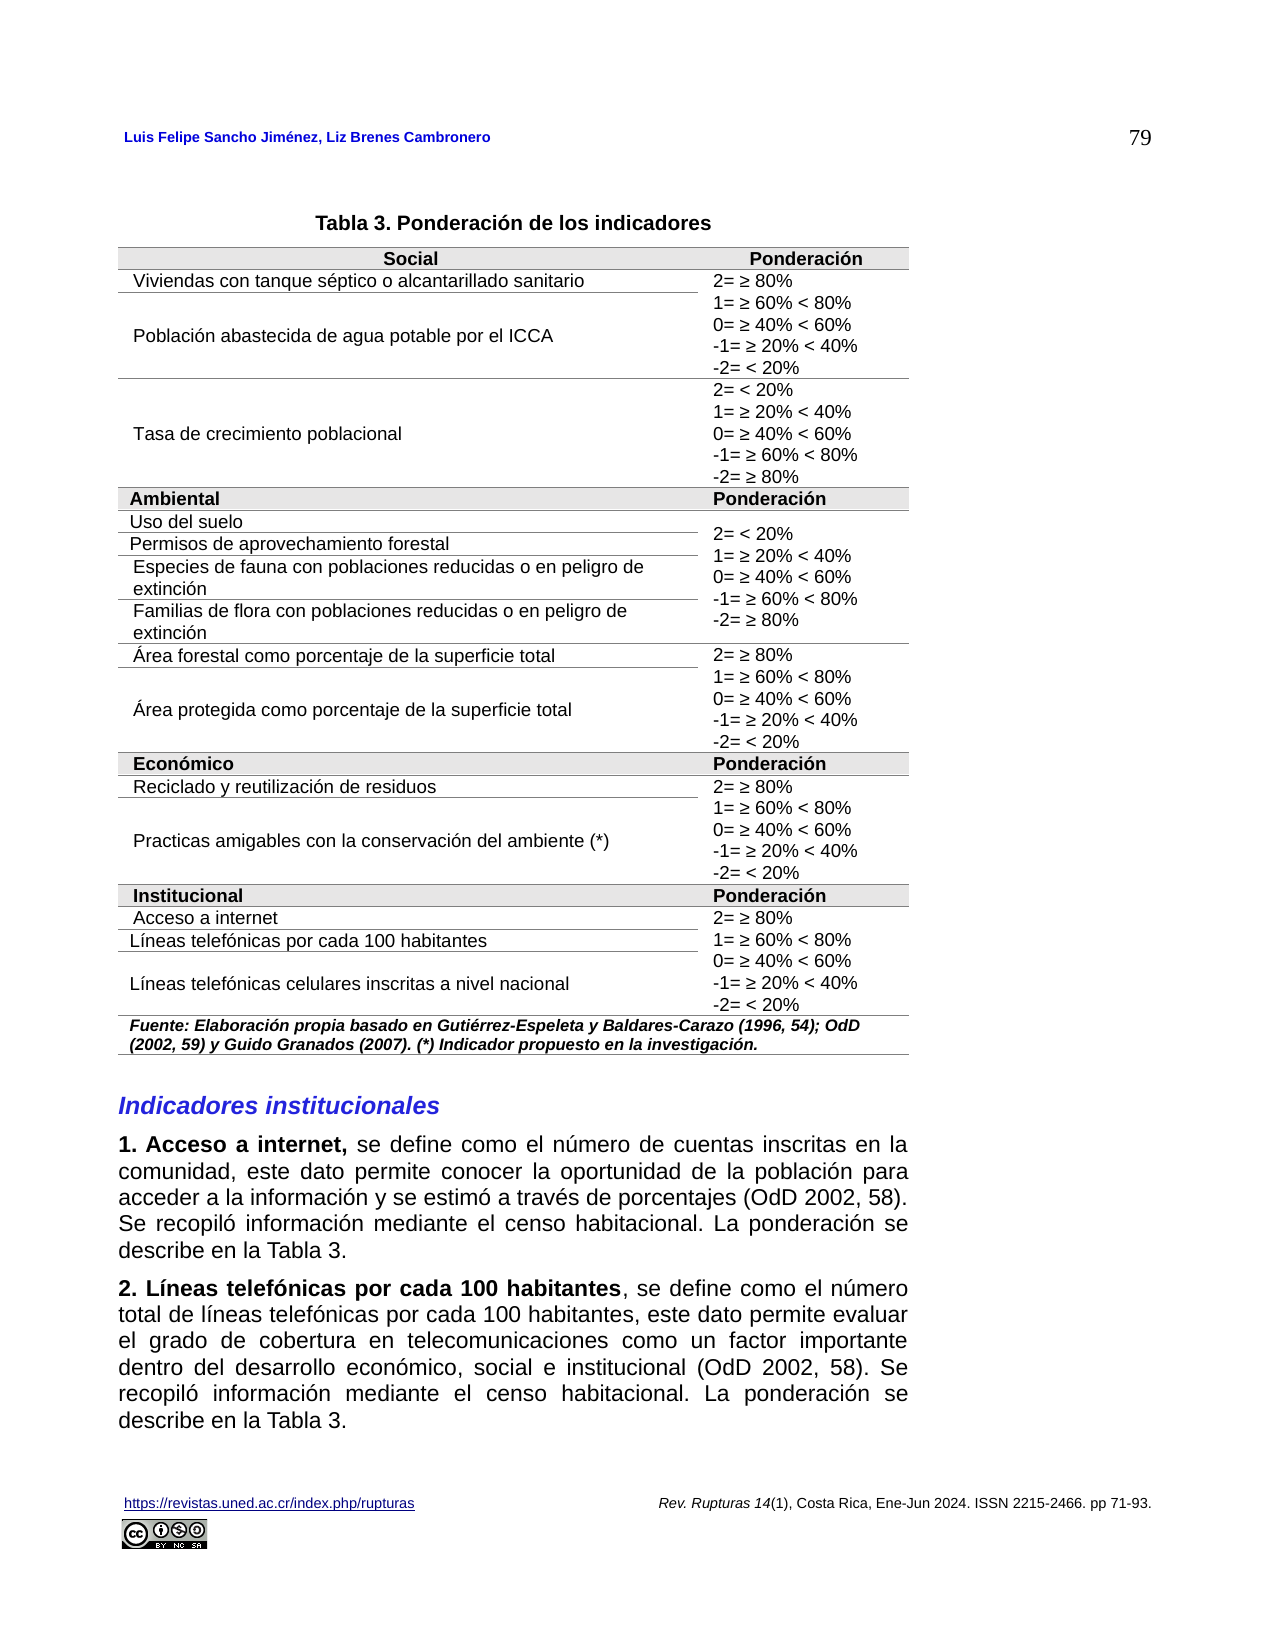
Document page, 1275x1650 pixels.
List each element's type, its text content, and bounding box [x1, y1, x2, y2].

picture [121, 1519, 208, 1549]
table_cell 2= ≥ 80% 1= ≥ 60% < 80% 0= ≥ 40% < 60% -1= ≥ 20% < 40% -2= < 20% [698, 644, 909, 752]
table_cell Ambiental [118, 488, 698, 509]
table_cell Uso del suelo [118, 511, 698, 532]
table_cell Líneas telefónicas celulares inscritas a nivel nacional [118, 952, 698, 1015]
table_cell Ponderación [698, 885, 909, 906]
table_cell Área forestal como porcentaje de la superficie total [118, 644, 698, 667]
table_cell 2= < 20% 1= ≥ 20% < 40% 0= ≥ 40% < 60% -1= ≥ 60% < 80% -2= ≥ 80% [698, 511, 909, 643]
table_cell Líneas telefónicas por cada 100 habitantes [118, 930, 698, 951]
table_cell Área protegida como porcentaje de la superficie total [118, 668, 698, 752]
table_cell Practicas amigables con la conservación del ambiente (*) [118, 798, 698, 883]
table_cell Población abastecida de agua potable por el ICCA [118, 293, 698, 378]
table_header Tabla 3. Ponderación de los indicadores [118, 200, 909, 247]
table_cell Ponderación [698, 488, 909, 509]
text 2. Líneas telefónicas por cada 100 habitantes, se define como el número total de líneas telefónicas por cada 100 habitantes, este dato permite evaluar el grado de cobertura en telecomunicaciones como un factor importante dentro del desarrollo económico, social e institucional (OdD 2002, 58). Se recopiló información mediante el censo habitacional. La ponderación se describe en la Tabla 3. [118, 1275, 909, 1433]
table_cell 2= ≥ 80% 1= ≥ 60% < 80% 0= ≥ 40% < 60% -1= ≥ 20% < 40% -2= < 20% [698, 907, 909, 1015]
table_cell Social [118, 248, 698, 269]
table_cell Viviendas con tanque séptico o alcantarillado sanitario [118, 270, 698, 292]
text 1. Acceso a internet, se define como el número de cuentas inscritas en la comunidad, este dato permite conocer la oportunidad de la población para acceder a la información y se estimó a través de porcentajes (OdD 2002, 58). Se recopiló información mediante el censo habitacional. La ponderación se describe en la Tabla 3. [118, 1131, 909, 1263]
table_cell Institucional [118, 885, 698, 906]
subtitle Indicadores institucionales [118, 1091, 909, 1119]
table_cell Familias de flora con poblaciones reducidas o en peligro de extinción [118, 600, 698, 643]
table_cell Acceso a internet [118, 907, 698, 929]
table_cell Reciclado y reutilización de residuos [118, 776, 698, 797]
table_cell 2= ≥ 80% 1= ≥ 60% < 80% 0= ≥ 40% < 60% -1= ≥ 20% < 40% -2= < 20% [698, 776, 909, 883]
table_cell Económico [118, 753, 698, 774]
table_cell Tasa de crecimiento poblacional [118, 379, 698, 487]
table_cell Ponderación [698, 248, 909, 269]
table_cell Especies de fauna con poblaciones reducidas o en peligro de extinción [118, 556, 698, 599]
table_cell 2= < 20% 1= ≥ 20% < 40% 0= ≥ 40% < 60% -1= ≥ 60% < 80% -2= ≥ 80% [698, 379, 909, 487]
table_cell Fuente: Elaboración propia basado en Gutiérrez-Espeleta y Baldares-Carazo (1996, 54); OdD (2002, 59) y Guido Granados (2007). (*) Indicador propuesto en la investigación. [118, 1016, 909, 1054]
table_cell 2= ≥ 80% 1= ≥ 60% < 80% 0= ≥ 40% < 60% -1= ≥ 20% < 40% -2= < 20% [698, 270, 909, 378]
table_cell Permisos de aprovechamiento forestal [118, 533, 698, 555]
table_cell Ponderación [698, 753, 909, 774]
